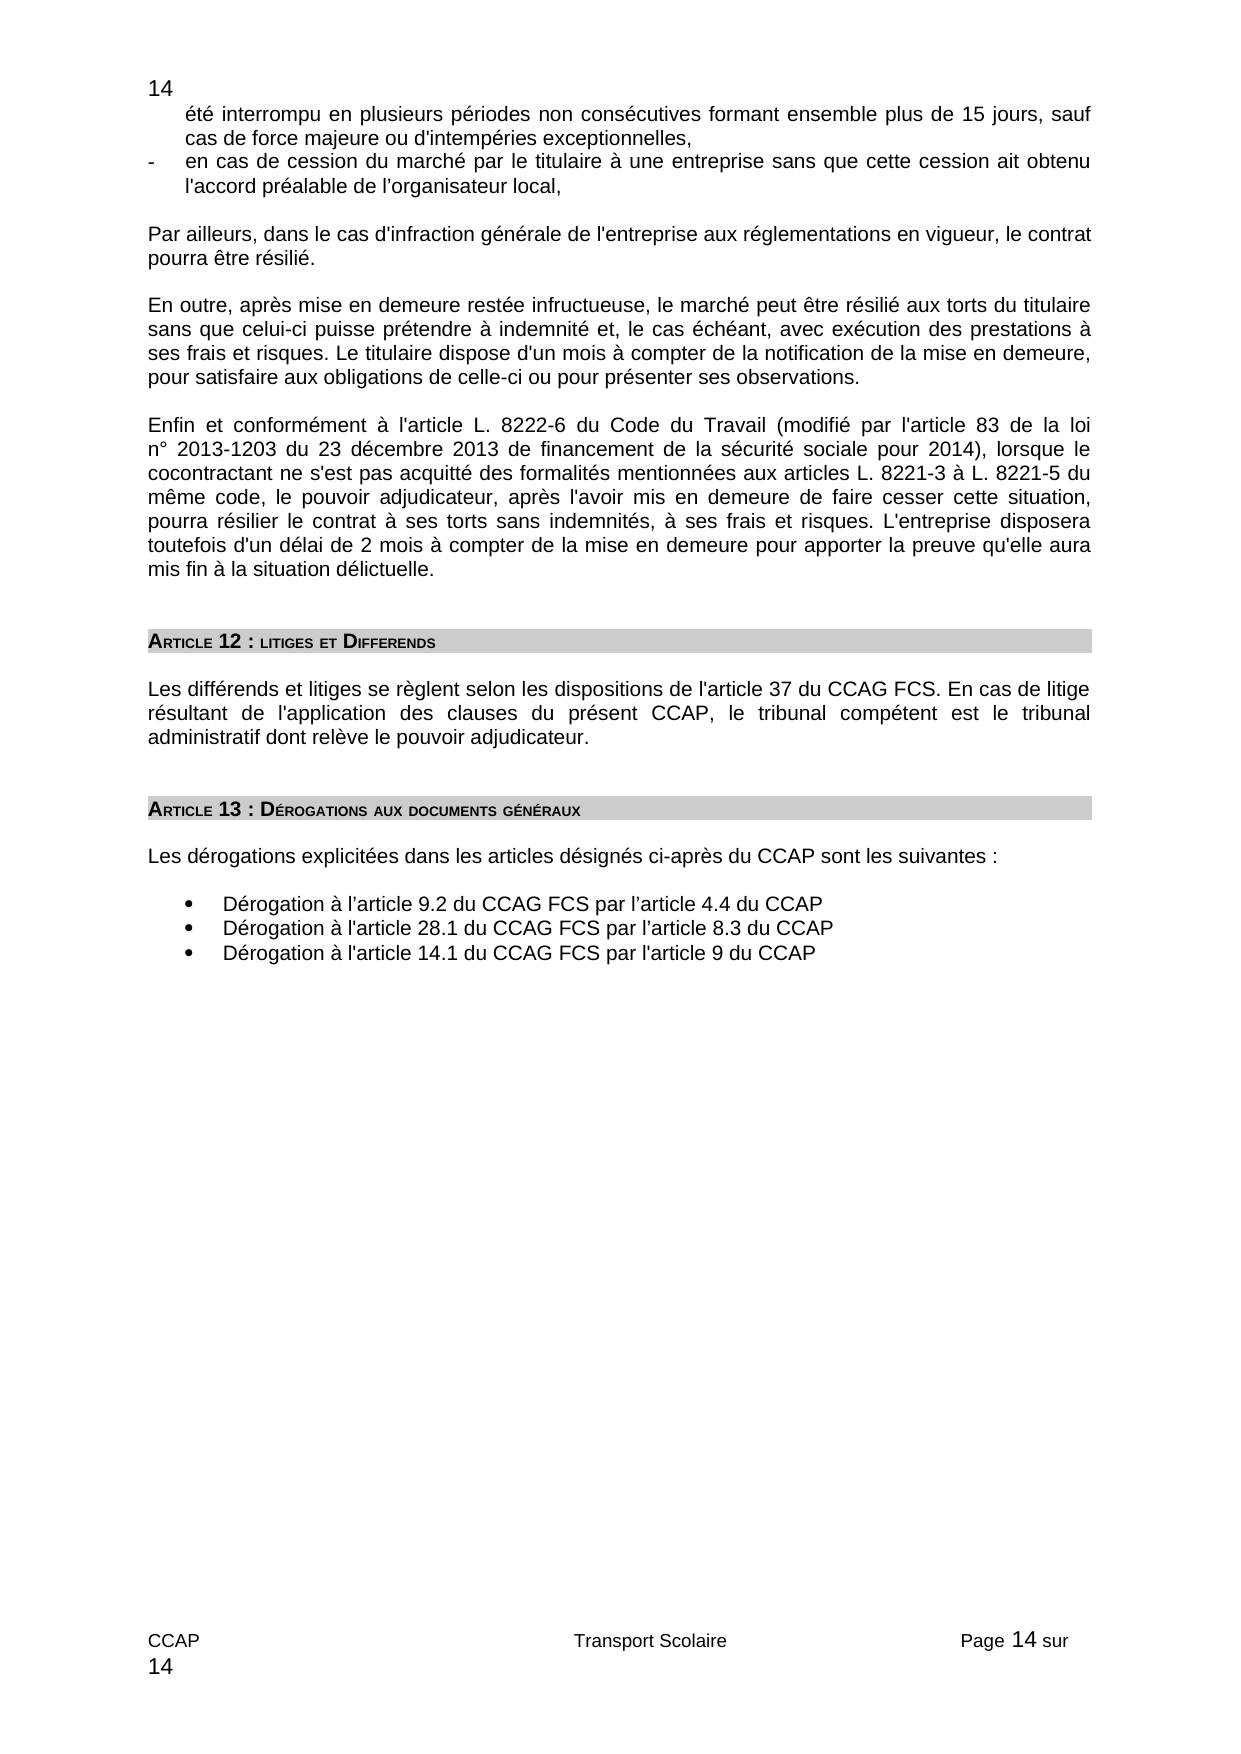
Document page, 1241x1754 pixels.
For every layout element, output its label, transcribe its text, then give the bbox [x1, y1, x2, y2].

text Par ailleurs, dans le cas d'infraction générale de l'entreprise aux réglementations en vigueur, le contrat pourra être résilié. [148, 221, 1092, 269]
list été interrompu en plusieurs périodes non consécutives formant ensemble plus de 15 jours, sauf cas de force majeure ou d'intempéries exceptionnelles, [148, 101, 1092, 149]
text Les différends et litiges se règlent selon les dispositions de l'article 37 du CCAG FCS. En cas de litige résultant de l'application des clauses du présent CCAP, le tribunal compétent est le tribunal administratif dont relève le pouvoir adjudicateur. [148, 677, 1092, 748]
list Dérogation à l'article 28.1 du CCAG FCS par l’article 8.3 du CCAP [185, 916, 1092, 940]
list en cas de cession du marché par le titulaire à une entreprise sans que cette cession ait obtenu l'accord préalable de l’organisateur local, [148, 149, 1092, 197]
subtitle Article 12 : litiges et Differends [148, 629, 1092, 653]
text Les dérogations explicitées dans les articles désignés ci-après du CCAP sont les suivantes : [148, 844, 1092, 868]
subtitle Article 13 : Dérogations aux documents généraux [148, 796, 1092, 820]
text En outre, après mise en demeure restée infructueuse, le marché peut être résilié aux torts du titulaire sans que celui-ci puisse prétendre à indemnité et, le cas échéant, avec exécution des prestations à ses frais et risques. Le titulaire dispose d'un mois à compter de la notification de la mise en demeure, pour satisfaire aux obligations de celle-ci ou pour présenter ses observations. [148, 293, 1092, 389]
list Dérogation à l’article 9.2 du CCAG FCS par l’article 4.4 du CCAP [185, 892, 1092, 916]
text Enfin et conformément à l'article L. 8222-6 du Code du Travail (modifié par l'article 83 de la loi n° 2013-1203 du 23 décembre 2013 de financement de la sécurité sociale pour 2014), lorsque le cocontractant ne s'est pas acquitté des formalités mentionnées aux articles L. 8221-3 à L. 8221-5 du même code, le pouvoir adjudicateur, après l'avoir mis en demeure de faire cesser cette situation, pourra résilier le contrat à ses torts sans indemnités, à ses frais et risques. L'entreprise disposera toutefois d'un délai de 2 mois à compter de la mise en demeure pour apporter la preuve qu'elle aura mis fin à la situation délictuelle. [148, 413, 1092, 581]
list Dérogation à l'article 14.1 du CCAG FCS par l'article 9 du CCAP [185, 940, 1092, 964]
